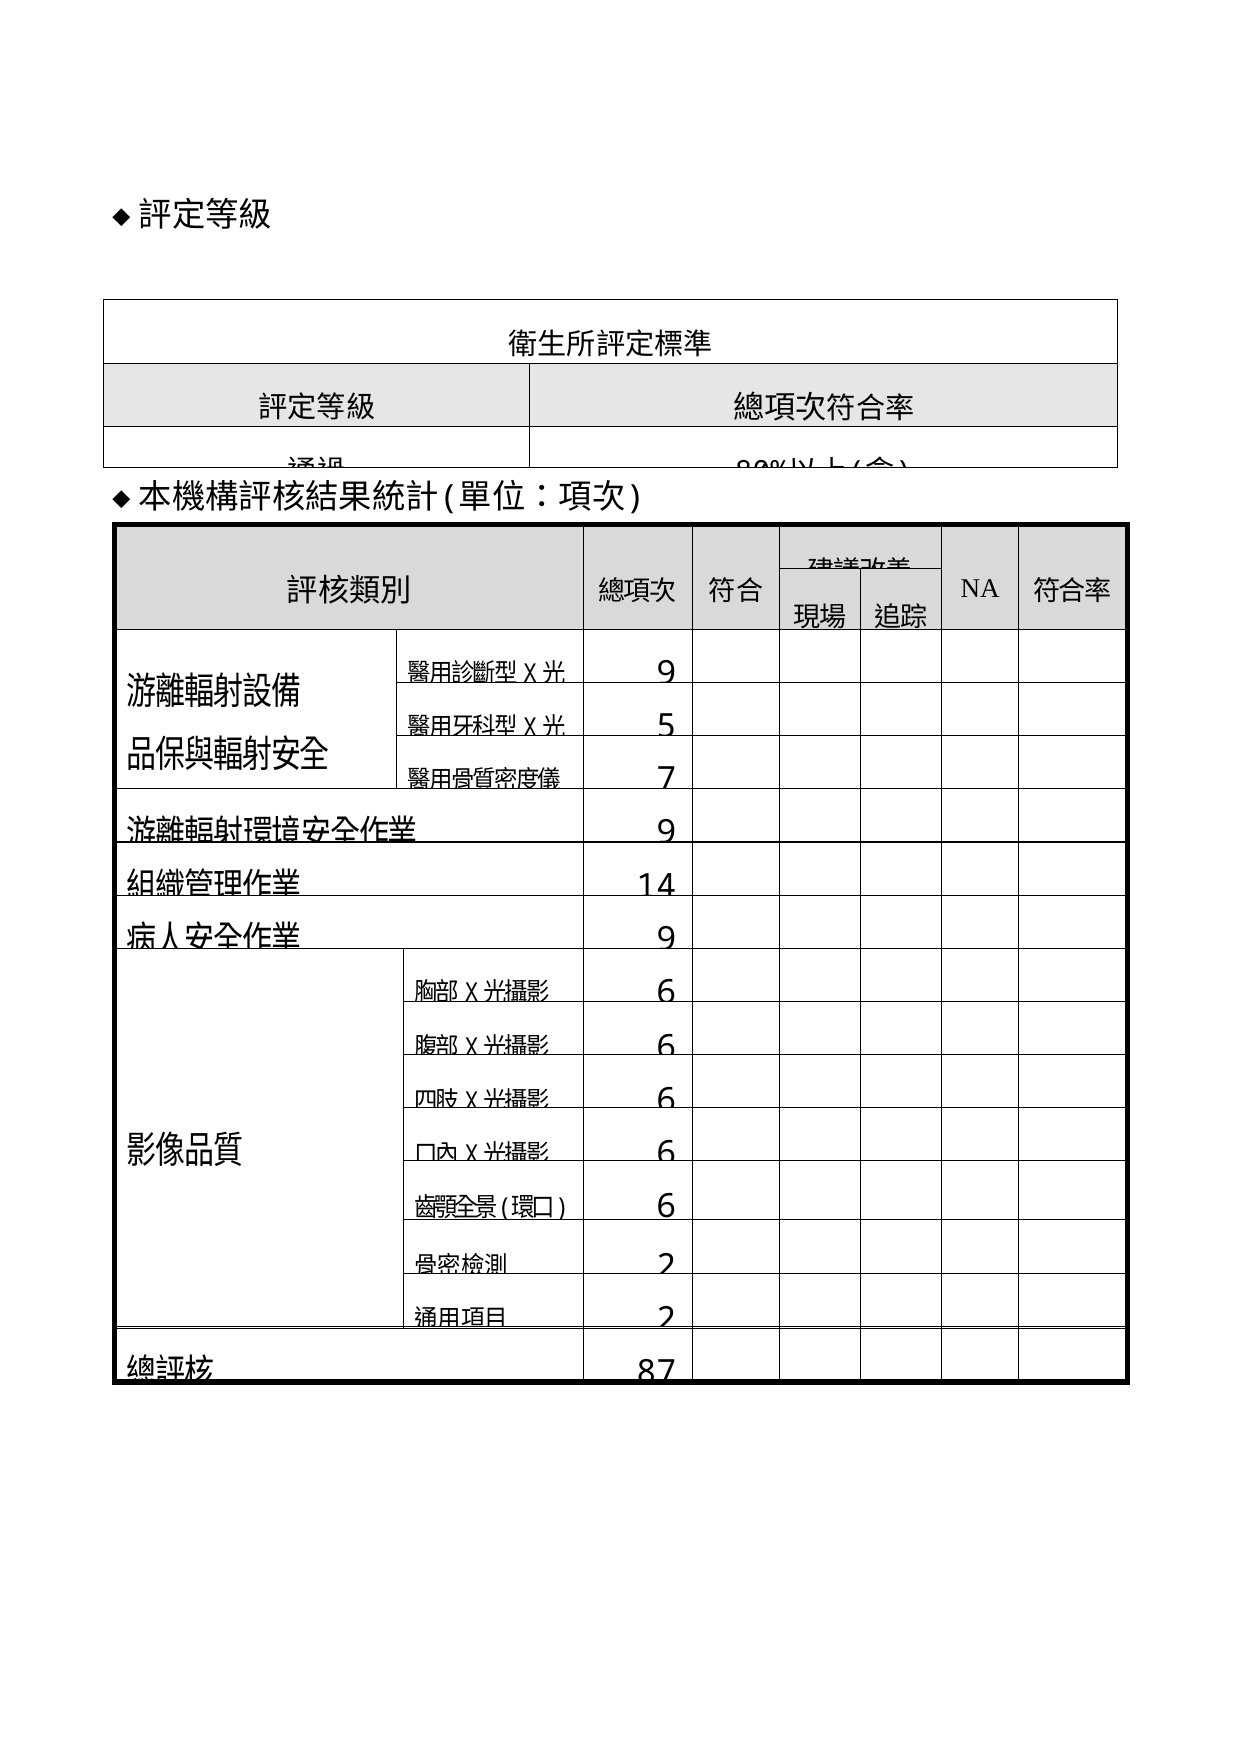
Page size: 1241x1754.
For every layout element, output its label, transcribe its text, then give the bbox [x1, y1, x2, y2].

table_cell [693, 949, 779, 1001]
table_header 評核類別 [117, 527, 583, 629]
table_cell [780, 683, 860, 735]
table_cell [1019, 736, 1125, 788]
table_cell [693, 1108, 779, 1160]
table_cell 6 [584, 1055, 692, 1107]
table_cell 評定等級 [104, 364, 529, 426]
table_cell [1019, 1220, 1125, 1272]
table_cell 胸部X光攝影 [404, 949, 583, 1001]
table_cell [942, 1274, 1018, 1326]
table_cell [693, 1055, 779, 1107]
table_cell [861, 1055, 941, 1107]
table_cell [942, 789, 1018, 841]
table_cell [693, 1161, 779, 1219]
table_cell [1019, 896, 1125, 948]
table_cell [861, 843, 941, 894]
table_cell 80%以上(含) [530, 427, 1117, 467]
table_cell [1019, 1108, 1125, 1160]
table_cell 14 [584, 843, 692, 894]
table_cell 6 [584, 1161, 692, 1219]
table_cell [942, 896, 1018, 948]
table_cell [942, 843, 1018, 894]
table_cell [942, 949, 1018, 1001]
table_cell [780, 1220, 860, 1272]
table_cell [1019, 949, 1125, 1001]
table_cell 9 [584, 630, 692, 682]
table_cell [1019, 1055, 1125, 1107]
table_cell [1019, 1329, 1125, 1379]
table_cell 2 [584, 1220, 692, 1272]
table_cell [861, 896, 941, 948]
table_cell 醫用骨質密度儀 [397, 736, 583, 788]
table_cell [861, 789, 941, 841]
table_cell 影像品質 [117, 949, 403, 1326]
table_cell 6 [584, 949, 692, 1001]
table_cell [942, 683, 1018, 735]
table_cell [861, 630, 941, 682]
table_cell 總評核 [117, 1329, 583, 1379]
table_cell 9 [584, 789, 692, 841]
table_header 符合 [693, 527, 779, 629]
table_cell [693, 843, 779, 894]
table_cell [693, 896, 779, 948]
table_cell [780, 1274, 860, 1326]
table_cell [780, 1055, 860, 1107]
table_header 衛生所評定標準 [104, 300, 1117, 362]
table_cell [780, 736, 860, 788]
table_cell [780, 630, 860, 682]
table_cell 6 [584, 1108, 692, 1160]
table_header 建議改善 [780, 527, 941, 568]
table_cell [693, 683, 779, 735]
table_cell 7 [584, 736, 692, 788]
table_header NA [942, 527, 1018, 629]
table_cell 骨密檢測 [404, 1220, 583, 1272]
table_cell 齒顎全景(環口) X光攝影 [404, 1161, 583, 1219]
table_cell [693, 1220, 779, 1272]
table_cell [1019, 1274, 1125, 1326]
table_cell [942, 1220, 1018, 1272]
table_cell [861, 736, 941, 788]
table_cell 病人安全作業 [117, 896, 583, 948]
table_cell [780, 843, 860, 894]
table_cell [861, 1220, 941, 1272]
table_cell [780, 896, 860, 948]
table_cell [861, 1329, 941, 1379]
table_cell [942, 630, 1018, 682]
table_header 總項次 [584, 527, 692, 629]
table_cell [942, 1002, 1018, 1054]
table_cell [780, 789, 860, 841]
table_cell [861, 683, 941, 735]
table_cell [693, 1002, 779, 1054]
table_cell [942, 736, 1018, 788]
table_cell [693, 630, 779, 682]
table_cell 6 [584, 1002, 692, 1054]
table_cell 醫用牙科型X光機 [397, 683, 583, 735]
table_cell [1019, 789, 1125, 841]
table_cell 游離輻射環境安全作業 [117, 789, 583, 841]
table_cell [861, 1002, 941, 1054]
table_cell [780, 1161, 860, 1219]
table_cell 2 [584, 1274, 692, 1326]
table_cell [942, 1329, 1018, 1379]
text ◆評定等級 [103, 170, 1167, 233]
table_cell 游離輻射設備 品保與輻射安全 [117, 630, 396, 788]
table_cell [693, 1274, 779, 1326]
table_cell 現場輔導 [780, 569, 860, 629]
table_cell 9 [584, 896, 692, 948]
table_cell [693, 1329, 779, 1379]
table_cell [780, 1002, 860, 1054]
text ◆本機構評核結果統計(單位：項次) [103, 468, 1167, 518]
table_cell 口內X光攝影 [404, 1108, 583, 1160]
table_cell [1019, 1002, 1125, 1054]
table_cell 醫用診斷型X光機 [397, 630, 583, 682]
table_cell 87 [584, 1329, 692, 1379]
table_cell 四肢X光攝影 [404, 1055, 583, 1107]
table_cell [861, 949, 941, 1001]
table_cell 追踪輔導 [861, 569, 941, 629]
table_cell [861, 1108, 941, 1160]
table_cell [1019, 843, 1125, 894]
table_cell [693, 736, 779, 788]
table_cell 通用項目 [404, 1274, 583, 1326]
table_cell [942, 1055, 1018, 1107]
table_cell 總項次符合率 [530, 364, 1117, 426]
table_cell [942, 1161, 1018, 1219]
table_header 符合率 [1019, 527, 1125, 629]
table_cell [861, 1161, 941, 1219]
table_cell 通過 [104, 427, 529, 467]
table_cell 5 [584, 683, 692, 735]
table_cell [1019, 683, 1125, 735]
table_cell [1019, 630, 1125, 682]
table_cell 通過 [331, 459, 339, 467]
table_cell [693, 789, 779, 841]
table_cell 組織管理作業 [117, 843, 583, 894]
table_cell [861, 1274, 941, 1326]
table_cell 腹部X光攝影 [404, 1002, 583, 1054]
table_cell [780, 1329, 860, 1379]
table_cell [942, 1108, 1018, 1160]
table_cell [780, 1108, 860, 1160]
table_cell [1019, 1161, 1125, 1219]
table_cell [780, 949, 860, 1001]
